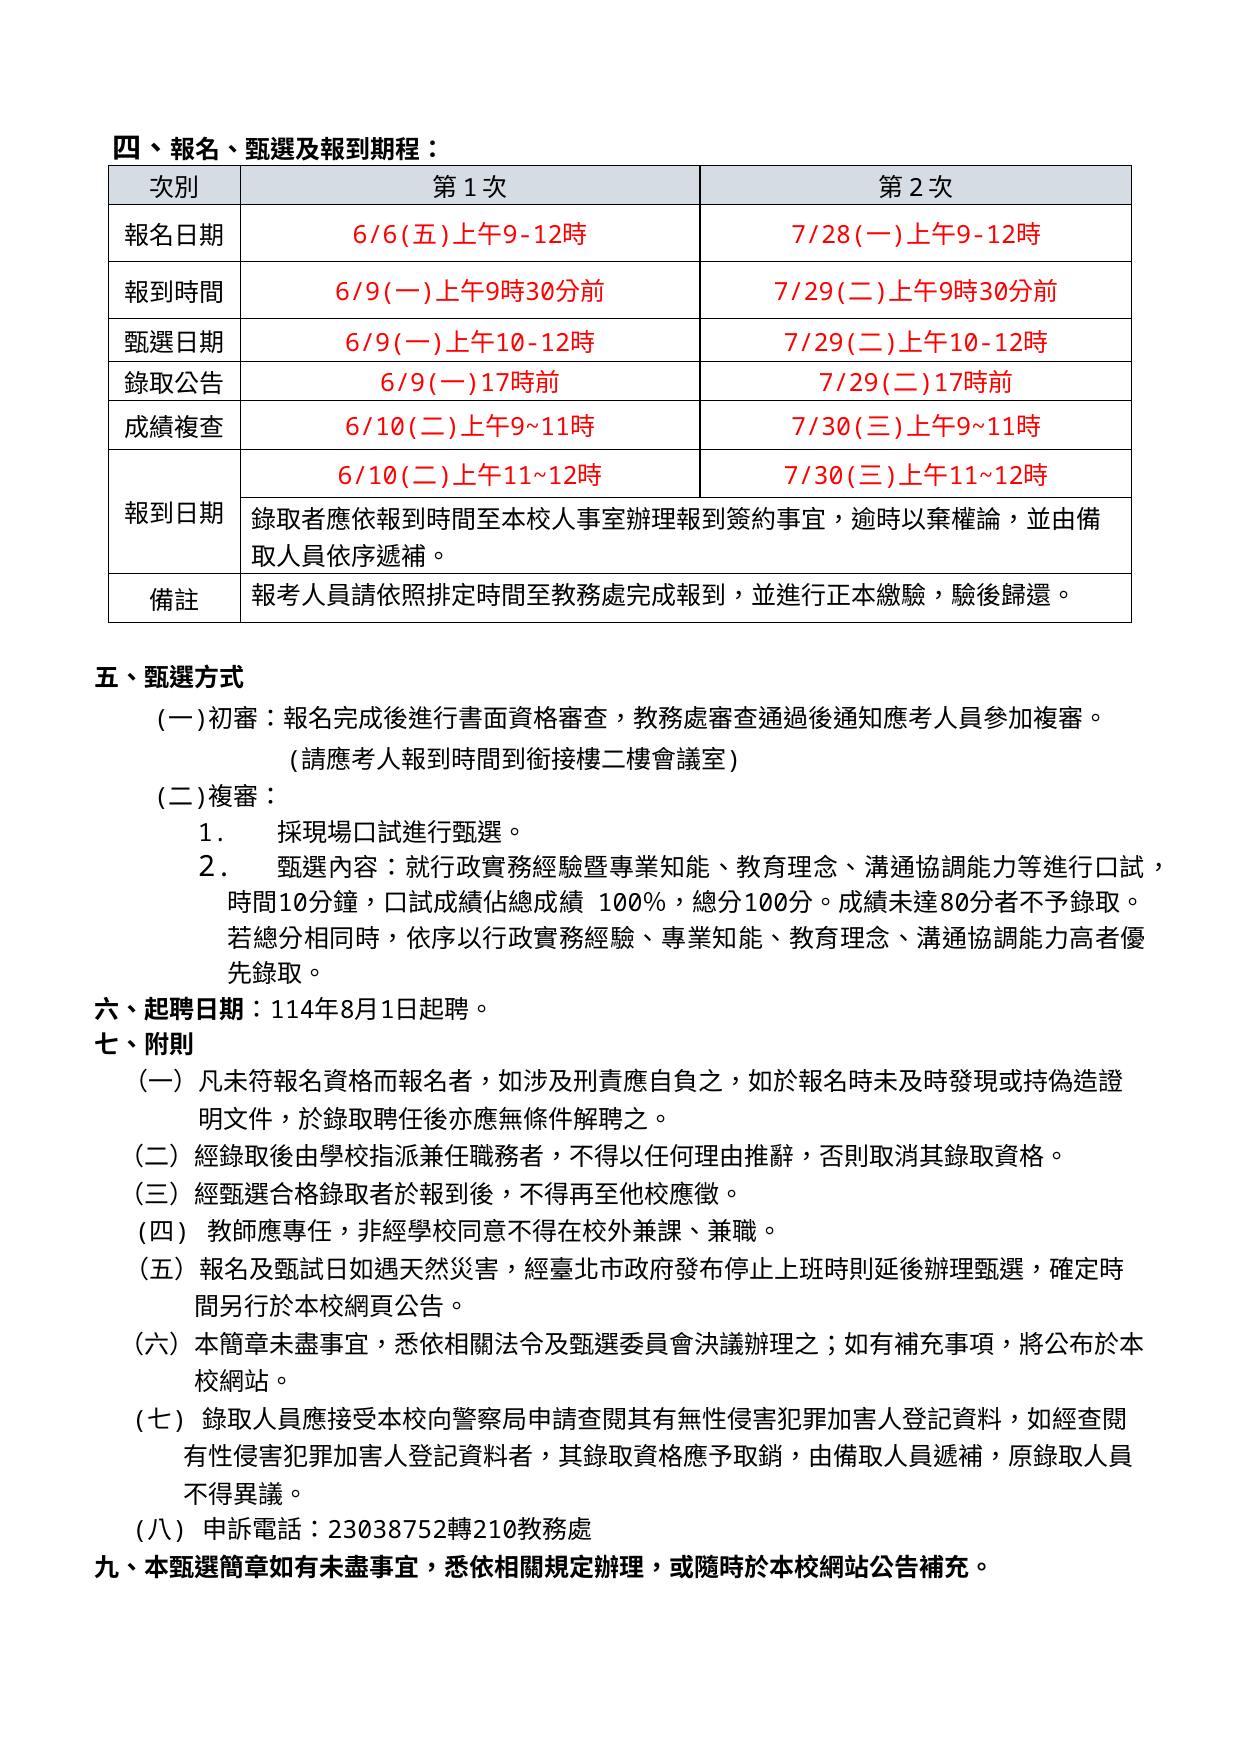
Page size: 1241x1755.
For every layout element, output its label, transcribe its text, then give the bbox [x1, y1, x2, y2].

text 四、報名、甄選及報到期程： [94, 130, 1146, 165]
table_cell 7/29(二)上午10-12時 [701, 319, 1131, 361]
table_cell 成績複查 [109, 401, 240, 448]
text （六）本簡章未盡事宜，悉依相關法令及甄選委員會決議辦理之；如有補充事項，將公布於本校網站。 [119, 1323, 1146, 1398]
text 六、起聘日期：114年8月1日起聘。 [94, 990, 1146, 1025]
table_header 次別 [109, 166, 240, 204]
text (七) 錄取人員應接受本校向警察局申請查閱其有無性侵害犯罪加害人登記資料，如經查閱有性侵害犯罪加害人登記資料者，其錄取資格應予取銷，由備取人員遞補，原錄取人員不得異議。 [132, 1398, 1146, 1511]
table_cell 報考人員請依照排定時間至教務處完成報到，並進行正本繳驗，驗後歸還。 [241, 574, 1131, 622]
table_cell 7/30(三)上午11~12時 [701, 450, 1131, 497]
text (一)初審：報名完成後進行書面資格審查，教務處審查通過後通知應考人員參加複審。 [153, 694, 1146, 736]
text （五）報名及甄試日如遇天然災害，經臺北市政府發布停止上班時則延後辦理甄選，確定時間另行於本校網頁公告。 [94, 1248, 1146, 1323]
table_cell 6/6(五)上午9-12時 [241, 205, 699, 261]
text （三）經甄選合格錄取者於報到後，不得再至他校應徵。 [94, 1173, 1146, 1211]
table_cell 6/10(二)上午11~12時 [241, 450, 699, 497]
text （二）經錄取後由學校指派兼任職務者，不得以任何理由推辭，否則取消其錄取資格。 [94, 1136, 1146, 1173]
text 七、附則 [94, 1025, 1146, 1061]
text (八) 申訴電話：23038752轉210教務處 [94, 1511, 1146, 1546]
text (二)複審： [94, 777, 1146, 813]
table_cell 7/29(二)17時前 [701, 362, 1131, 400]
text (四) 教師應專任，非經學校同意不得在校外兼課、兼職。 [94, 1211, 1146, 1248]
table_header 第2次 [701, 166, 1131, 204]
table_cell 7/29(二)上午9時30分前 [701, 262, 1131, 318]
table_cell 報名日期 [109, 205, 240, 261]
text 九、本甄選簡章如有未盡事宜，悉依相關規定辦理，或隨時於本校網站公告補充。 [94, 1546, 1146, 1583]
table_cell 備註 [109, 574, 240, 622]
table_cell 7/30(三)上午9~11時 [701, 401, 1131, 448]
table_cell 7/28(一)上午9-12時 [701, 205, 1131, 261]
table_cell 6/9(一)上午9時30分前 [241, 262, 699, 318]
table_cell 6/9(一)17時前 [241, 362, 699, 400]
list 採現場口試進行甄選。 [198, 813, 1146, 848]
table_cell 報到日期 [109, 450, 240, 573]
table_cell 報到時間 [109, 262, 240, 318]
text 五、甄選方式 [94, 658, 1146, 694]
list 甄選內容：就行政實務經驗暨專業知能、教育理念、溝通協調能力等進行口試，時間10分鐘，口試成績佔總成績 100％，總分100分。成績未達80分者不予錄取。若總分相同時，依序以行政實務經驗、專業知能、教育理念、溝通協調能力高者優先錄取。 [198, 848, 1146, 990]
text (請應考人報到時間到銜接樓二樓會議室) [271, 736, 1146, 777]
table_cell 錄取者應依報到時間至本校人事室辦理報到簽約事宜，逾時以棄權論，並由備取人員依序遞補。 [241, 498, 1131, 573]
table_cell 錄取公告 [109, 362, 240, 400]
table_cell 6/9(一)上午10-12時 [241, 319, 699, 361]
text （一）凡未符報名資格而報名者，如涉及刑責應自負之，如於報名時未及時發現或持偽造證明文件，於錄取聘任後亦應無條件解聘之。 [124, 1061, 1146, 1136]
table_cell 6/10(二)上午9~11時 [241, 401, 699, 448]
table_cell 甄選日期 [109, 319, 240, 361]
table_header 第1次 [241, 166, 699, 204]
